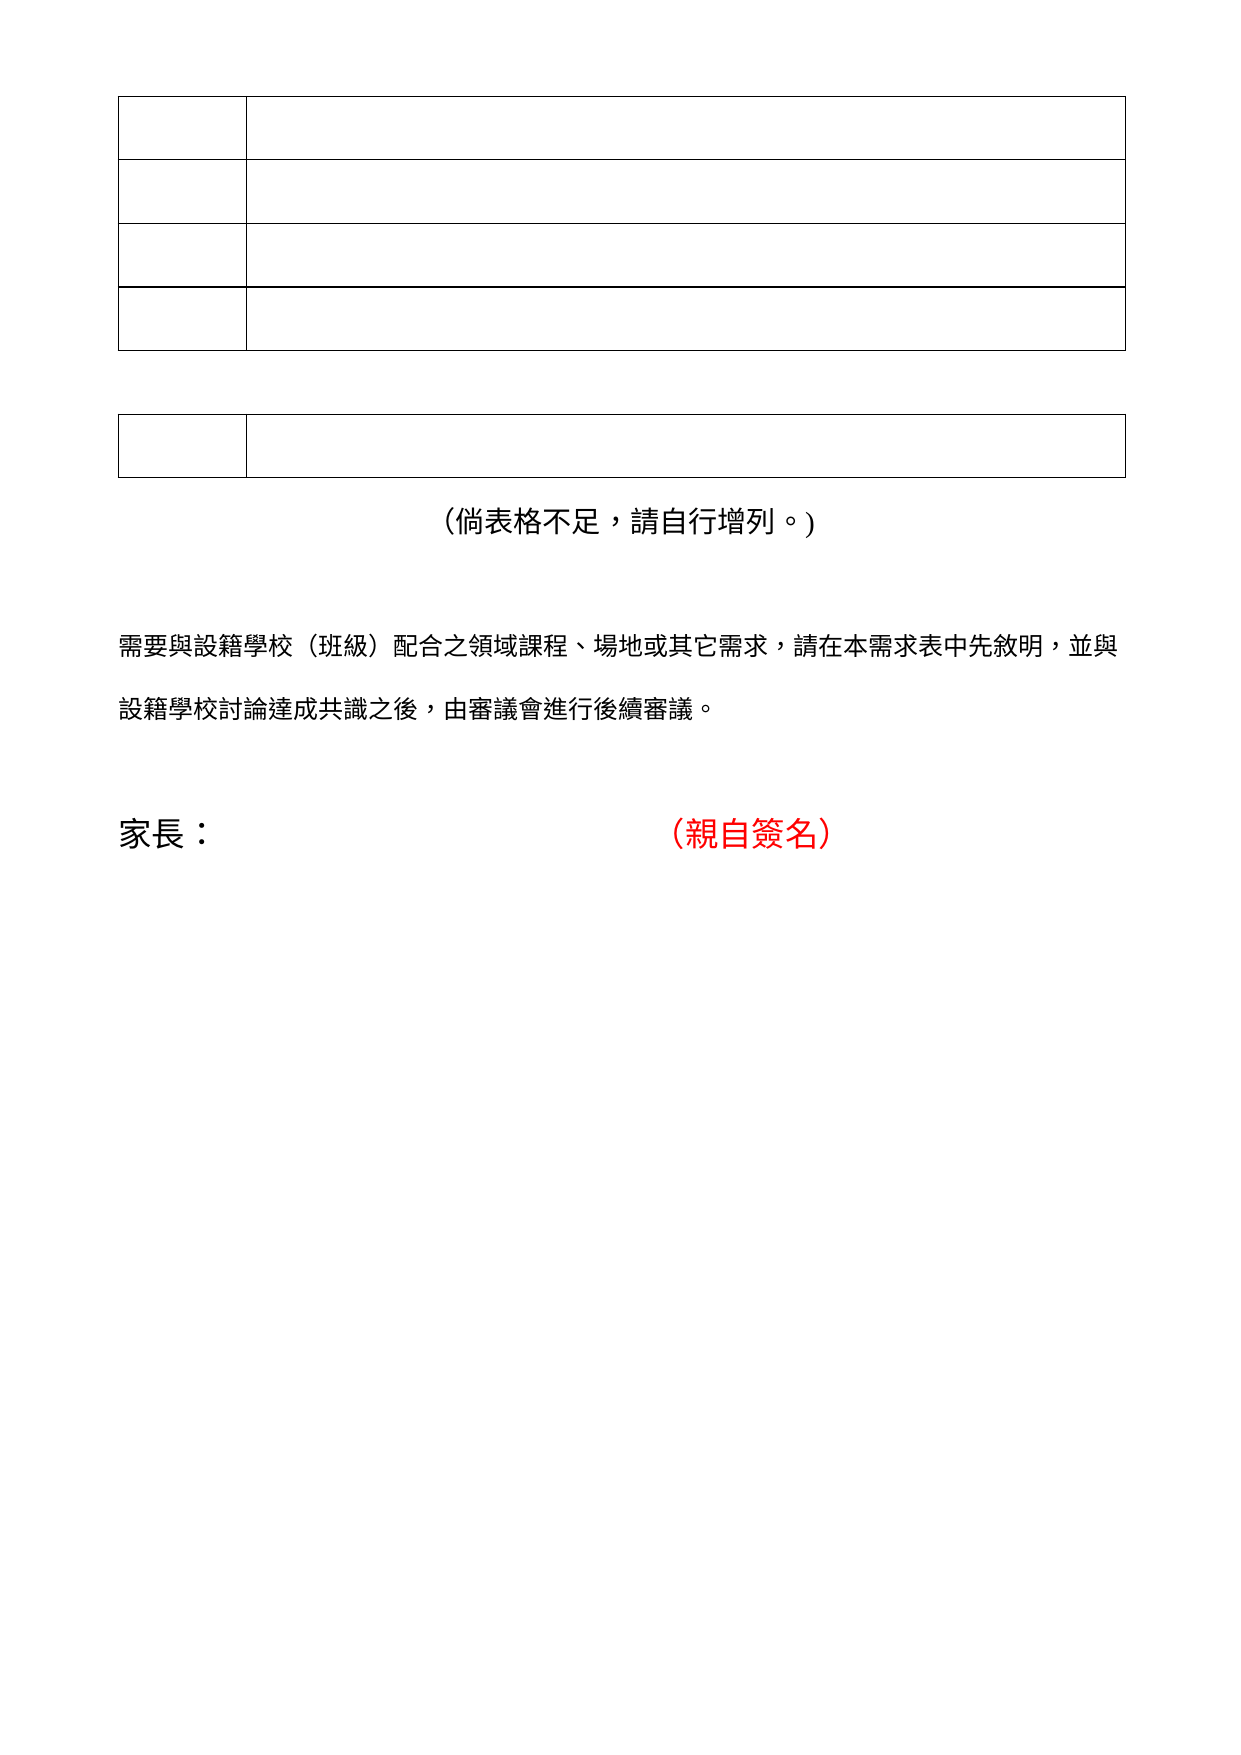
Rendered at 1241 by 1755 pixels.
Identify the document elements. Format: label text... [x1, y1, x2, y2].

table_cell [247, 97, 1125, 159]
table_cell [247, 160, 1125, 223]
table_cell [119, 160, 246, 223]
text 家長： （親自簽名） [118, 791, 1122, 853]
text （倘表格不足，請自行增列。) [118, 478, 1122, 541]
table_cell [119, 97, 246, 159]
table_cell [247, 288, 1125, 350]
table_cell [119, 288, 246, 350]
table_cell [119, 224, 246, 286]
text 需要與設籍學校（班級）配合之領域課程、場地或其它需求，請在本需求表中先敘明，並與設籍學校討論達成共識之後，由審議會進行後續審議。 [118, 603, 1122, 728]
table_header [119, 415, 246, 477]
table_header [247, 415, 1125, 477]
table_cell [247, 224, 1125, 286]
